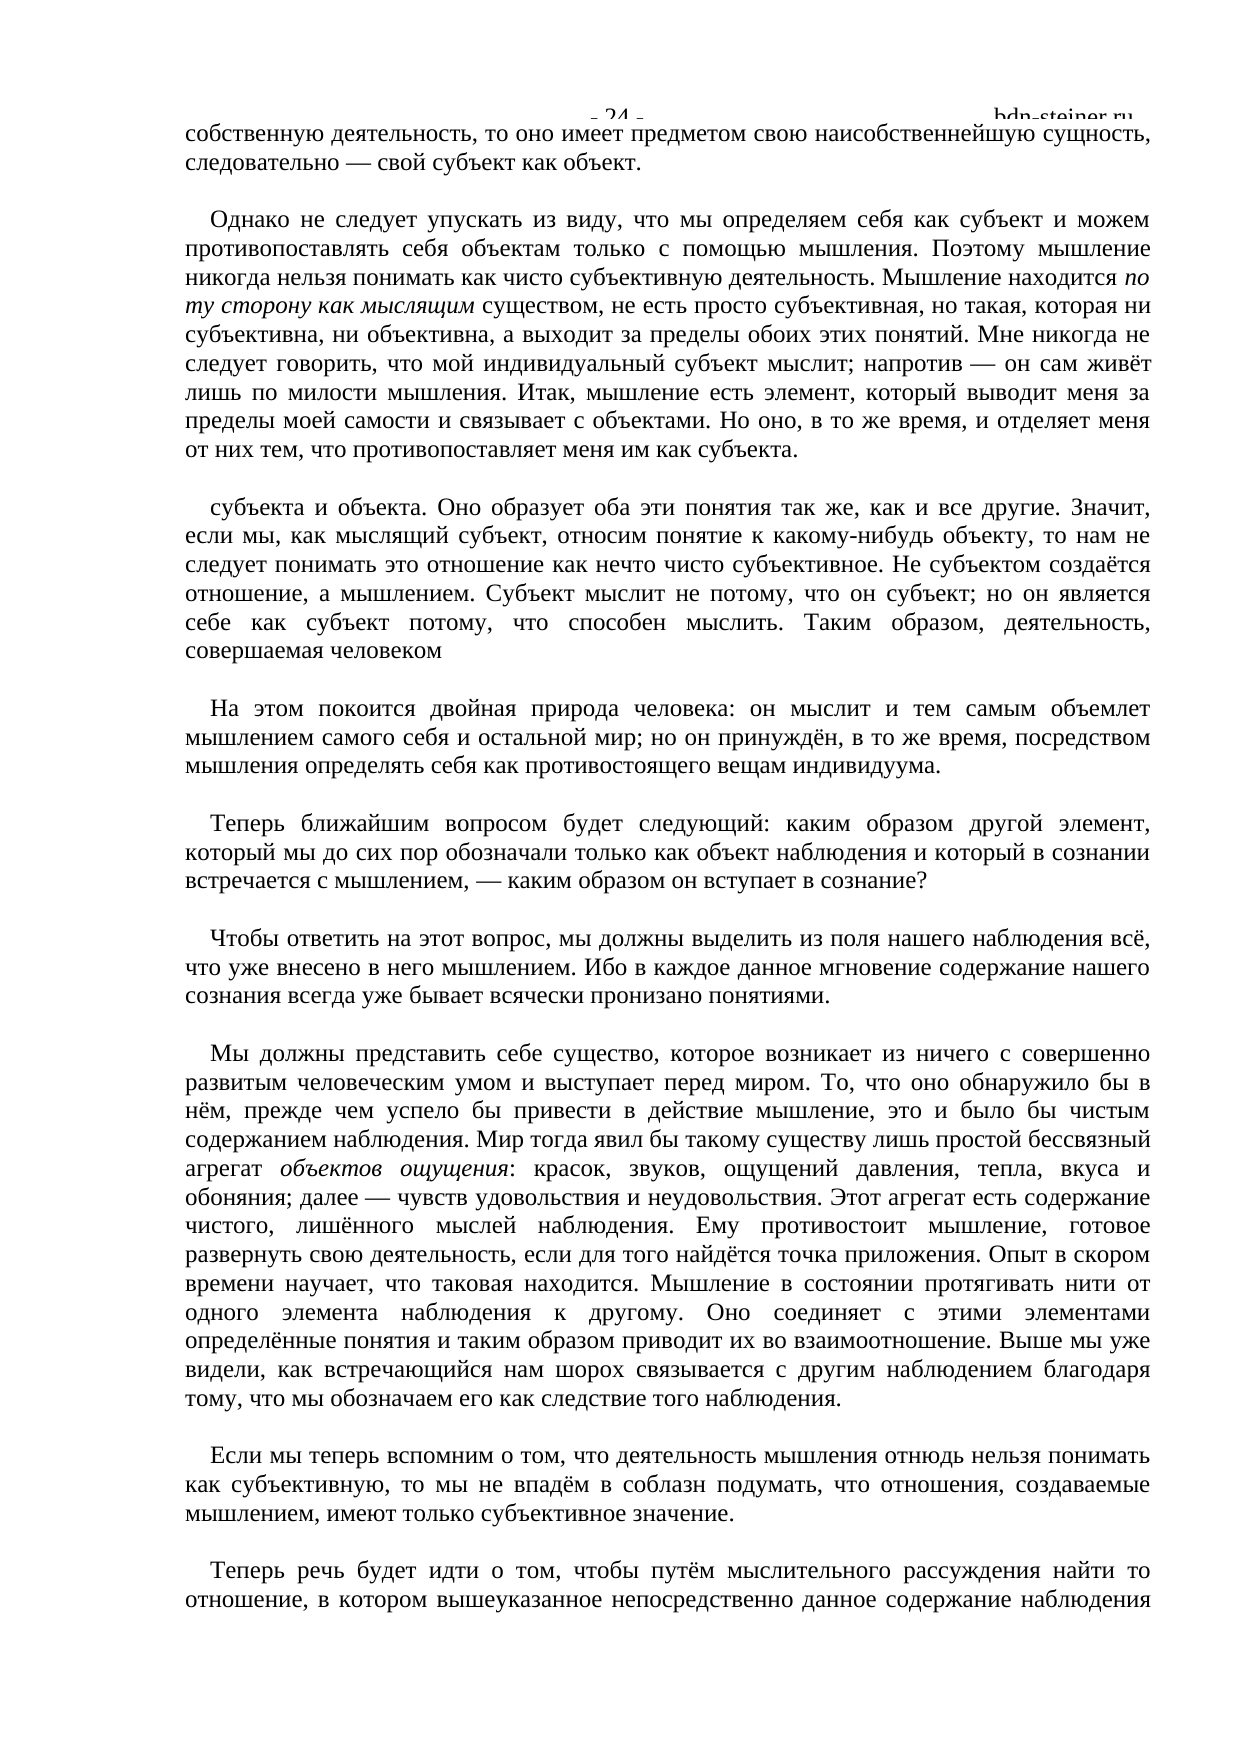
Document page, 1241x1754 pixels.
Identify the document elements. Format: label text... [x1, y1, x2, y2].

text Чтобы ответить на этот вопрос, мы должны выделить из поля нашего наблюдения всё, что уже внесено в него мышлением. Ибо в каждое данное мгновение содержание нашего сознания всегда уже бывает всячески пронизано понятиями. [185, 923, 1152, 1009]
text Теперь речь будет идти о том, чтобы путём мыслительного рассуждения найти то отношение, в котором вышеуказанное непосредственно данное содержание наблюдения находится к нашему сознающему субъекту. [185, 1556, 1152, 1613]
text Теперь будет уместно перейти от мышления к мыслящему существу. Ибо через него мышление связывается с наблюдением. Человеческое сознание является ареной, на которой понятие и наблюдение встречают друг друга и где они соединяются между собой. Но тем самым одновременно характеризуется и это (человеческое) сознание. Оно — посредник между мышлением и наблюдением. Поскольку человек наблюдает какой-либо предмет, он является ему как данный, а поскольку человек мыслит, он самому себе является как деятельный. Он рассматривает предмет как объект, а самого себя — как мыслящего субъекта. Направляя своё мышление на наблюдение, он осознаёт объект; направляя же своё мышление на себя, он имеет сознание самого себя, или самосознание. Человеческое сознание необходимо должно быть одновременно самосознанием, потому что оно есть мыслящее сознание. Ибо когда мышление направляет свой взор на свою собственную деятельность, то оно имеет предметом свою наисобственнейшую сущность, следовательно — свой субъект как объект. [185, 118, 1152, 176]
text Если мы теперь вспомним о том, что деятельность мышления отнюдь нельзя понимать как субъективную, то мы не впадём в соблазн подумать, что отношения, создаваемые мышлением, имеют только субъективное значение. [185, 1441, 1152, 1527]
text Однако не следует упускать из виду, что мы определяем себя как субъект и можем противопоставлять себя объектам только с помощью мышления. Поэтому мышление никогда нельзя понимать как чисто субъективную деятельность. Мышление находится по ту сторону как мыслящим существом, не есть просто субъективная, но такая, которая ни субъективна, ни объективна, а выходит за пределы обоих этих понятий. Мне никогда не следует говорить, что мой индивидуальный субъект мыслит; напротив — он сам живёт лишь по милости мышления. Итак, мышление есть элемент, который выводит меня за пределы моей самости и связывает с объектами. Но оно, в то же время, и отделяет меня от них тем, что противопоставляет меня им как субъекта. [185, 204, 1152, 463]
text Мы должны представить себе существо, которое возникает из ничего с совершенно развитым человеческим умом и выступает перед миром. То, что оно обнаружило бы в нём, прежде чем успело бы привести в действие мышление, это и было бы чистым содержанием наблюдения. Мир тогда явил бы такому существу лишь простой бессвязный агрегат объектов ощущения: красок, звуков, ощущений давления, тепла, вкуса и обоняния; далее — чувств удовольствия и неудовольствия. Этот агрегат есть содержание чистого, лишённого мыслей наблюдения. Ему противостоит мышление, готовое развернуть свою деятельность, если для того найдётся точка приложения. Опыт в скором времени научает, что таковая находится. Мышление в состоянии протягивать нити от одного элемента наблюдения к другому. Оно соединяет с этими элементами определённые понятия и таким образом приводит их во взаимоотношение. Выше мы уже видели, как встречающийся нам шорох связывается с другим наблюдением благодаря тому, что мы обозначаем его как следствие того наблюдения. [185, 1038, 1152, 1412]
text На этом покоится двойная природа человека: он мыслит и тем самым объемлет мышлением самого себя и остальной мир; но он принуждён, в то же время, посредством мышления определять себя как противостоящего вещам индивидуума. [185, 693, 1152, 779]
text субъекта и объекта. Оно образует оба эти понятия так же, как и все другие. Значит, если мы, как мыслящий субъект, относим понятие к какому-нибудь объекту, то нам не следует понимать это отношение как нечто чисто субъективное. Не субъектом создаётся отношение, а мышлением. Субъект мыслит не потому, что он субъект; но он является себе как субъект потому, что способен мыслить. Таким образом, деятельность, совершаемая человеком [185, 492, 1152, 664]
text Теперь ближайшим вопросом будет следующий: каким образом другой элемент, который мы до сих пор обозначали только как объект наблюдения и который в сознании встречается с мышлением, — каким образом он вступает в сознание? [185, 808, 1152, 894]
